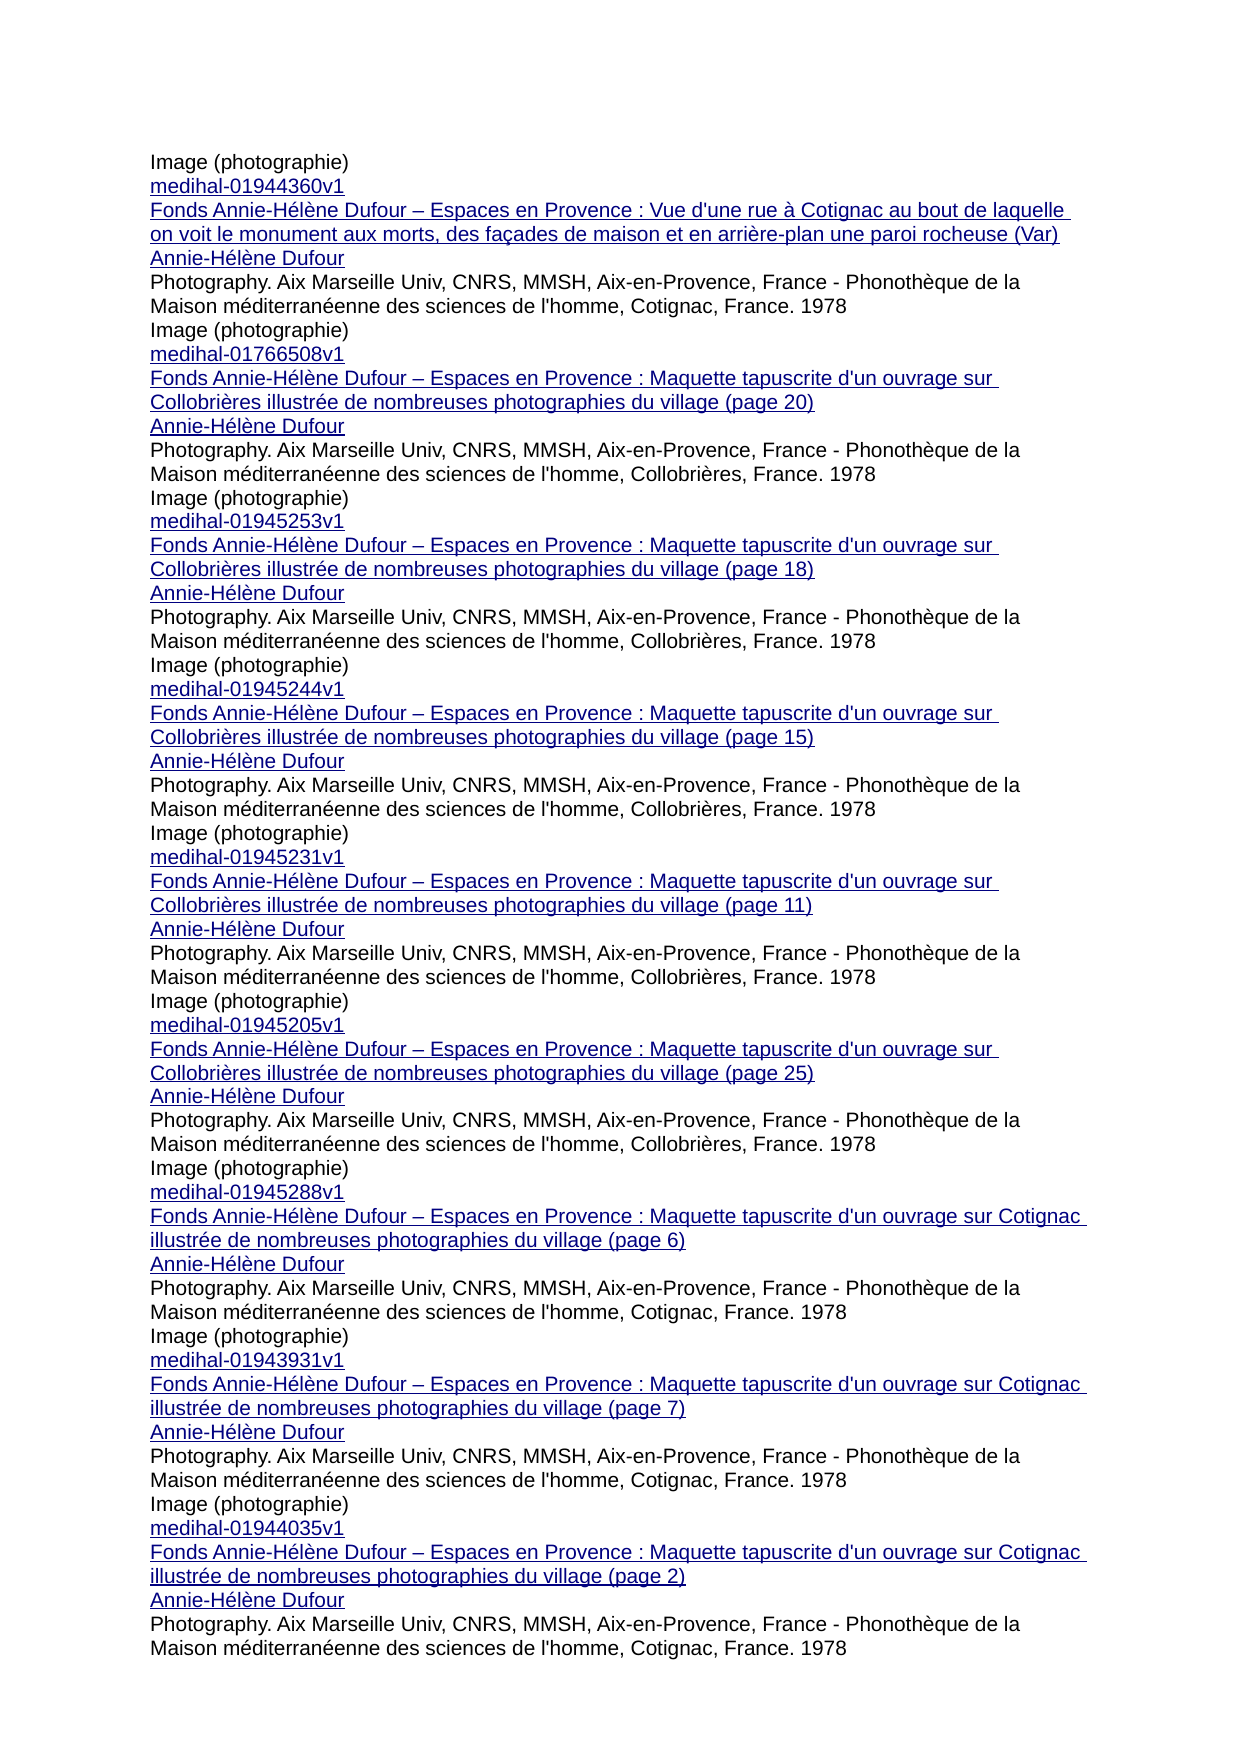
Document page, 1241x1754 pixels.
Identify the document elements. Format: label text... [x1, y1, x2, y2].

table_cell Fonds Annie-Hélène Dufour – Espaces en Provence : Maquette tapuscrite d'un ouvrage sur Collobrières illustrée de nombreuses photographies du village (page 15) Annie-Hélène Dufour Photography. Aix Marseille Univ, CNRS, MMSH, Aix-en-Provence, France - Phonothèque de la Maison méditerranéenne des sciences de l'homme, Collobrières, France. 1978 Image (photographie) medihal-01945231v1 [150, 701, 1090, 869]
table_cell Image (photographie) medihal-01944360v1 [150, 150, 1090, 198]
table_cell Fonds Annie-Hélène Dufour – Espaces en Provence : Maquette tapuscrite d'un ouvrage sur Collobrières illustrée de nombreuses photographies du village (page 20) Annie-Hélène Dufour Photography. Aix Marseille Univ, CNRS, MMSH, Aix-en-Provence, France - Phonothèque de la Maison méditerranéenne des sciences de l'homme, Collobrières, France. 1978 Image (photographie) medihal-01945253v1 [150, 366, 1090, 533]
table_cell Fonds Annie-Hélène Dufour – Espaces en Provence : Maquette tapuscrite d'un ouvrage sur Collobrières illustrée de nombreuses photographies du village (page 25) Annie-Hélène Dufour Photography. Aix Marseille Univ, CNRS, MMSH, Aix-en-Provence, France - Phonothèque de la Maison méditerranéenne des sciences de l'homme, Collobrières, France. 1978 Image (photographie) medihal-01945288v1 [150, 1036, 1090, 1204]
table_cell Fonds Annie-Hélène Dufour – Espaces en Provence : Maquette tapuscrite d'un ouvrage sur Cotignac illustrée de nombreuses photographies du village (page 7) Annie-Hélène Dufour Photography. Aix Marseille Univ, CNRS, MMSH, Aix-en-Provence, France - Phonothèque de la Maison méditerranéenne des sciences de l'homme, Cotignac, France. 1978 Image (photographie) medihal-01944035v1 [150, 1372, 1090, 1539]
table_cell Fonds Annie-Hélène Dufour – Espaces en Provence : Maquette tapuscrite d'un ouvrage sur Collobrières illustrée de nombreuses photographies du village (page 18) Annie-Hélène Dufour Photography. Aix Marseille Univ, CNRS, MMSH, Aix-en-Provence, France - Phonothèque de la Maison méditerranéenne des sciences de l'homme, Collobrières, France. 1978 Image (photographie) medihal-01945244v1 [150, 533, 1090, 701]
table_cell Fonds Annie-Hélène Dufour – Espaces en Provence : Vue d'une rue à Cotignac au bout de laquelle on voit le monument aux morts, des façades de maison et en arrière-plan une paroi rocheuse (Var) Annie-Hélène Dufour Photography. Aix Marseille Univ, CNRS, MMSH, Aix-en-Provence, France - Phonothèque de la Maison méditerranéenne des sciences de l'homme, Cotignac, France. 1978 Image (photographie) medihal-01766508v1 [150, 198, 1090, 366]
table_cell Fonds Annie-Hélène Dufour – Espaces en Provence : Maquette tapuscrite d'un ouvrage sur Cotignac illustrée de nombreuses photographies du village (page 2) Annie-Hélène Dufour Photography. Aix Marseille Univ, CNRS, MMSH, Aix-en-Provence, France - Phonothèque de la Maison méditerranéenne des sciences de l'homme, Cotignac, France. 1978 [150, 1540, 1090, 1659]
table_cell Fonds Annie-Hélène Dufour – Espaces en Provence : Maquette tapuscrite d'un ouvrage sur Cotignac illustrée de nombreuses photographies du village (page 6) Annie-Hélène Dufour Photography. Aix Marseille Univ, CNRS, MMSH, Aix-en-Provence, France - Phonothèque de la Maison méditerranéenne des sciences de l'homme, Cotignac, France. 1978 Image (photographie) medihal-01943931v1 [150, 1204, 1090, 1372]
table_cell Fonds Annie-Hélène Dufour – Espaces en Provence : Maquette tapuscrite d'un ouvrage sur Collobrières illustrée de nombreuses photographies du village (page 11) Annie-Hélène Dufour Photography. Aix Marseille Univ, CNRS, MMSH, Aix-en-Provence, France - Phonothèque de la Maison méditerranéenne des sciences de l'homme, Collobrières, France. 1978 Image (photographie) medihal-01945205v1 [150, 869, 1090, 1036]
